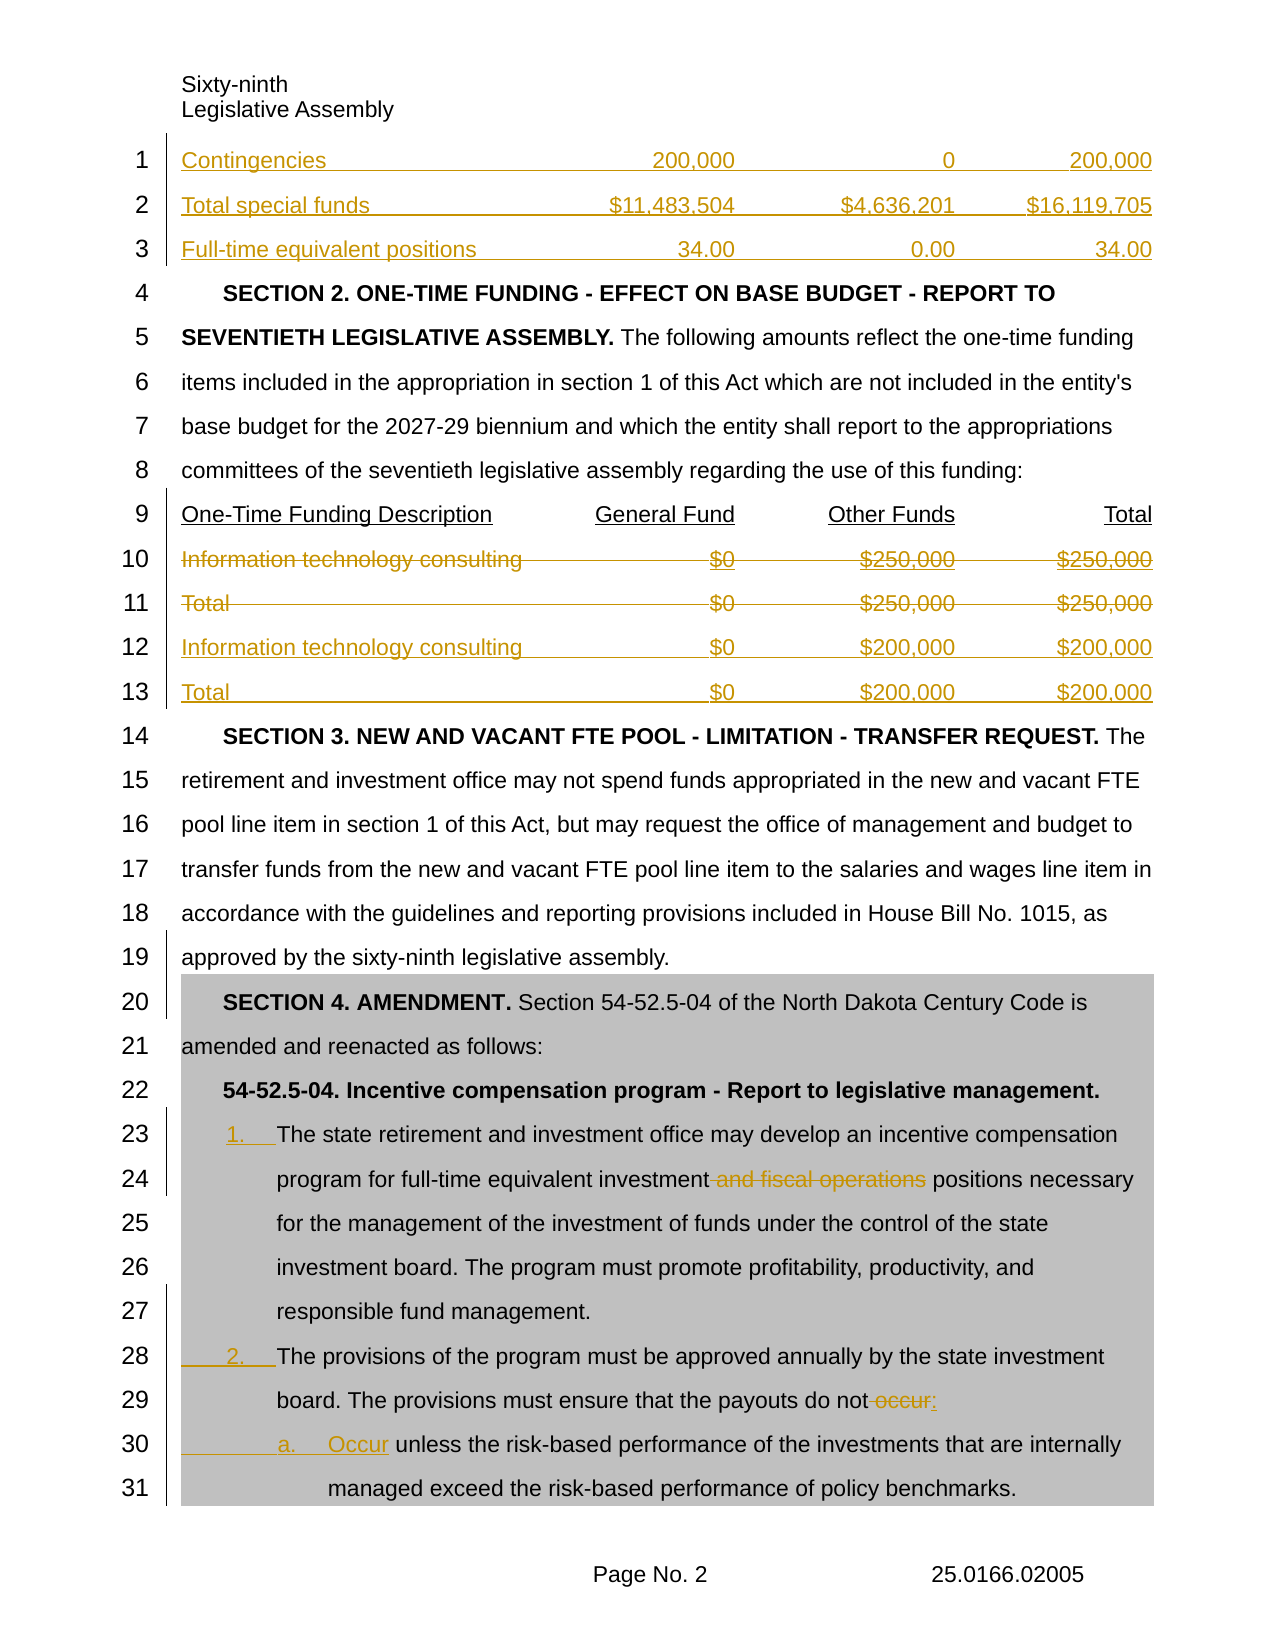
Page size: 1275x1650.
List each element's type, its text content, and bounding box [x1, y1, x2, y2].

text Adjustments or Base Level Enhancements Appropriation Salaries and wages $8,552,467 $3,539,528 $12,091,995 New and vacant FTE pool 0 260,561 260,561 Operating expenses 2,731,037 836,112 3,567,149 Contingencies 200,000 0 200,000 Total special funds $11,483,504 $4,636,201 $16,119,705 Full-time equivalent positions 34.00 0.00 34.00 [181, 133, 1154, 266]
text SECTION 4. AMENDMENT. Section 54‑52.5‑04 of the North Dakota Century Code is amended and reenacted as follows: [181, 974, 1154, 1063]
subtitle 54‑52.5‑04. Incentive compensation program ‑ Report to legislative management. [181, 1063, 1154, 1107]
text One-Time Funding Description General Fund Other Funds Total Information technology consulting $0 $200,000 $200,000 Total $0 $200,000 $200,000 [181, 487, 1154, 709]
text SECTION 3. NEW AND VACANT FTE POOL - LIMITATION - TRANSFER REQUEST. The retirement and investment office may not spend funds appropriated in the new and vacant FTE pool line item in section 1 of this Act, but may request the office of management and budget to transfer funds from the new and vacant FTE pool line item to the salaries and wages line item in accordance with the guidelines and reporting provisions included in House Bill No. 1015, as approved by the sixty-ninth legislative assembly. [181, 709, 1154, 974]
text 1. The state retirement and investment office may develop an incentive compensation program for full‑time equivalent investment positions necessary for the management of the investment of funds under the control of the state investment board. The program must promote profitability, productivity, and responsible fund management. [181, 1107, 1154, 1329]
text SECTION 2. ONE‑TIME FUNDING - EFFECT ON BASE BUDGET - REPORT TO SEVENTIETH LEGISLATIVE ASSEMBLY. The following amounts reflect the one‑time funding items included in the appropriation in section 1 of this Act which are not included in the entity's base budget for the 2027‑29 biennium and which the entity shall report to the appropriations committees of the seventieth legislative assembly regarding the use of this funding: [181, 266, 1154, 487]
text a. Occur unless the risk-based performance of the investments that are internally managed exceed the risk-based performance of policy benchmarks. [181, 1417, 1154, 1506]
text 2. The provisions of the program must be approved annually by the state investment board. The provisions must ensure that the payouts do not: [181, 1329, 1154, 1417]
